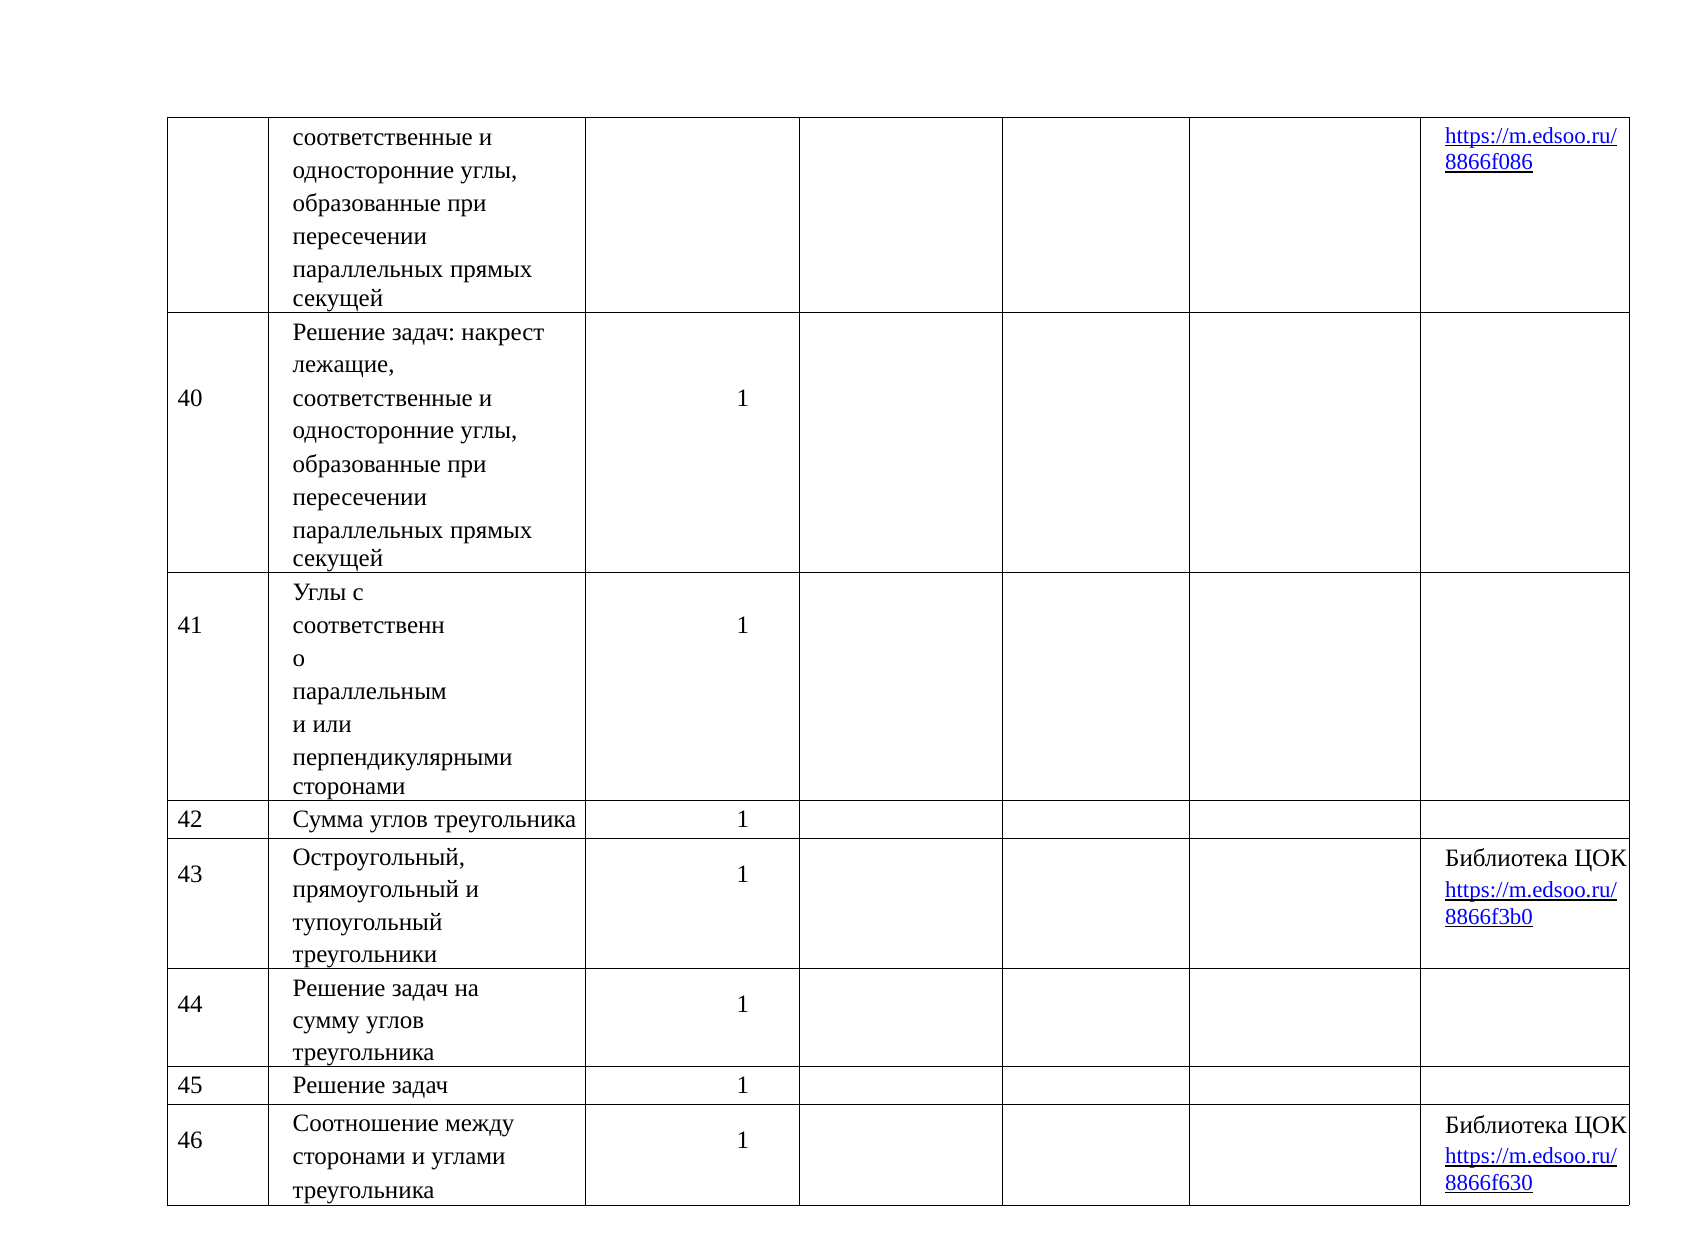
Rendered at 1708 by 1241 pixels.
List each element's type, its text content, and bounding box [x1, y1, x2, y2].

table_cell 1 [586, 313, 799, 572]
table_cell 1 [586, 801, 799, 837]
table_header [1003, 118, 1189, 312]
table_header соответственные и односторонние углы, образованные при пересечении параллельных прямых секущей [269, 118, 585, 312]
table_cell [1003, 573, 1189, 800]
table_cell [1003, 1067, 1189, 1104]
table_cell [800, 1105, 1002, 1205]
table_cell Остроугольный, прямоугольный и тупоугольный треугольники [269, 839, 585, 968]
table_header [168, 118, 268, 312]
table_cell [800, 969, 1002, 1066]
table_cell [1003, 313, 1189, 572]
table_cell [1190, 969, 1420, 1066]
table_header [1190, 118, 1420, 312]
table_cell [1421, 1067, 1629, 1104]
table_header [800, 118, 1002, 312]
table_cell [1003, 1105, 1189, 1205]
table_cell 40 [168, 313, 268, 572]
table_cell [800, 801, 1002, 837]
table_header [586, 118, 799, 312]
table_cell 1 [586, 839, 799, 968]
table_cell Решение задач на сумму углов треугольника [269, 969, 585, 1066]
table_header https://m.edsoo.ru/8866f086 [1421, 118, 1629, 312]
table_cell 45 [168, 1067, 268, 1104]
table_cell 1 [586, 573, 799, 800]
table_cell [1003, 969, 1189, 1066]
table_cell [1421, 801, 1629, 837]
table_cell 46 [168, 1105, 268, 1205]
table_cell [800, 573, 1002, 800]
table_cell 41 [168, 573, 268, 800]
table_cell [1190, 313, 1420, 572]
table_cell Библиотека ЦОК https://m.edsoo.ru/8866f3b0 [1421, 839, 1629, 968]
table_cell [1190, 1105, 1420, 1205]
table_cell [800, 839, 1002, 968]
table_cell [1421, 969, 1629, 1066]
table_cell [1190, 1067, 1420, 1104]
table_cell [800, 313, 1002, 572]
table_cell Библиотека ЦОК https://m.edsoo.ru/8866f630 [1421, 1105, 1629, 1205]
table_cell 42 [168, 801, 268, 837]
table_cell [800, 1067, 1002, 1104]
table_cell [1421, 573, 1629, 800]
table_cell 43 [168, 839, 268, 968]
table_cell [1003, 801, 1189, 837]
table_cell 1 [586, 1105, 799, 1205]
table_cell [1190, 573, 1420, 800]
table_cell Сумма углов треугольника [269, 801, 585, 837]
table_cell Соотношение между сторонами и углами треугольника [269, 1105, 585, 1205]
table_cell 1 [586, 1067, 799, 1104]
table_cell [1190, 839, 1420, 968]
table_cell 1 [586, 969, 799, 1066]
table_cell Решение задач [269, 1067, 585, 1104]
table_cell [1003, 839, 1189, 968]
table_cell 44 [168, 969, 268, 1066]
table_cell Решение задач: накрест лежащие, соответственные и односторонние углы, образованные при пересечении параллельных прямых секущей [269, 313, 585, 572]
table_cell [1190, 801, 1420, 837]
table_cell Углы с соответственно параллельными или перпендикулярными сторонами [269, 573, 585, 800]
table_cell [1421, 313, 1629, 572]
